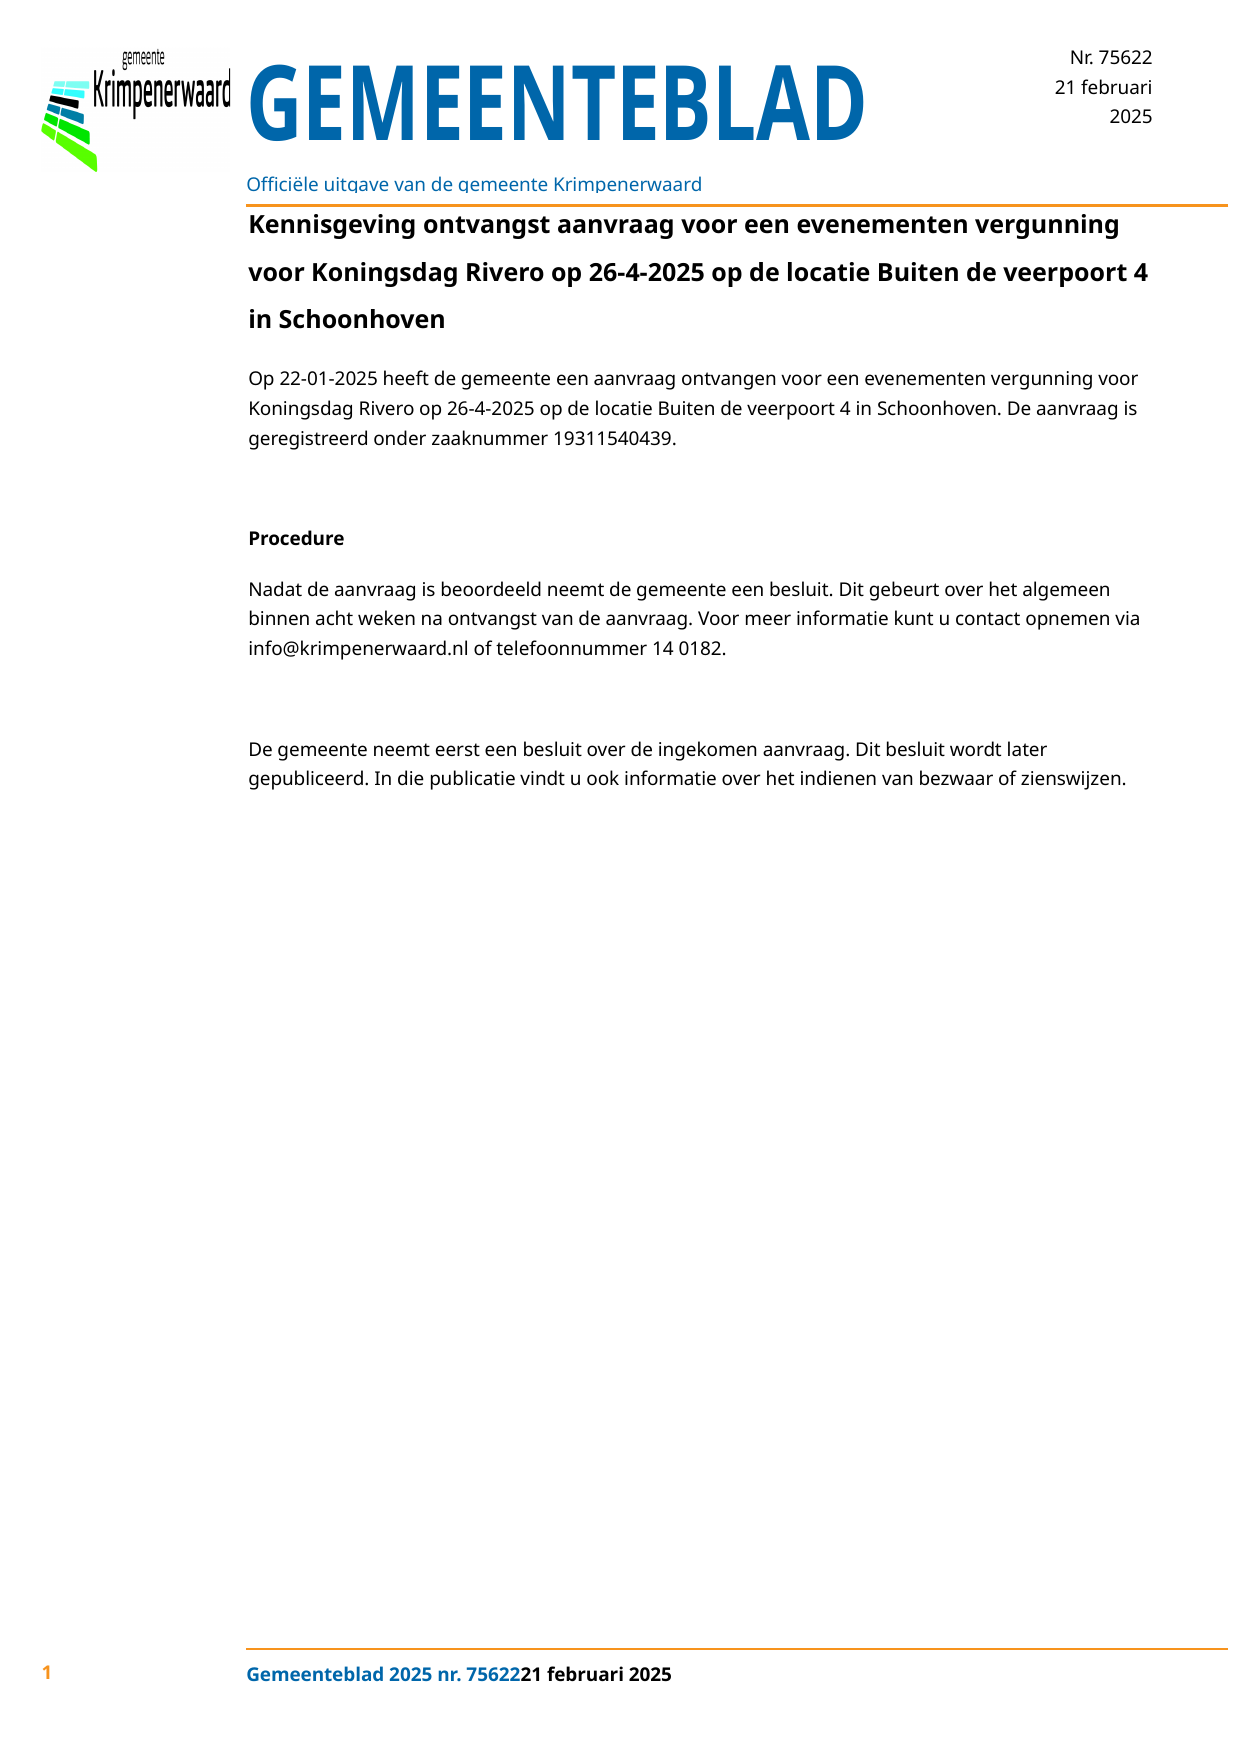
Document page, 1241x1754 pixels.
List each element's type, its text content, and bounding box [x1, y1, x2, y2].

text Op 22-01-2025 heeft de gemeente een aanvraag ontvangen voor een evenementen vergunning voor Koningsdag Rivero op 26-4-2025 op de locatie Buiten de veerpoort 4 in Schoonhoven. De aanvraag is geregistreerd onder zaaknummer 19311540439. [248, 366, 1152, 450]
text Nadat de aanvraag is beoordeeld neemt de gemeente een besluit. Dit gebeurt over het algemeen binnen acht weken na ontvangst van de aanvraag. Voor meer informatie kunt u contact opnemen via info@krimpenerwaard.nl of telefoonnummer 14 0182. [248, 576, 1152, 661]
text Kennisgeving ontvangst aanvraag voor een evenementen vergunning voor Koningsdag Rivero op 26-4-2025 op de locatie Buiten de veerpoort 4 in Schoonhoven [248, 207, 1152, 336]
text Procedure [248, 526, 1152, 551]
text De gemeente neemt eerst een besluit over de ingekomen aanvraag. Dit besluit wordt later gepubliceerd. In die publicatie vindt u ook informatie over het indienen van bezwaar of zienswijzen. [248, 736, 1152, 791]
picture [41, 47, 231, 172]
